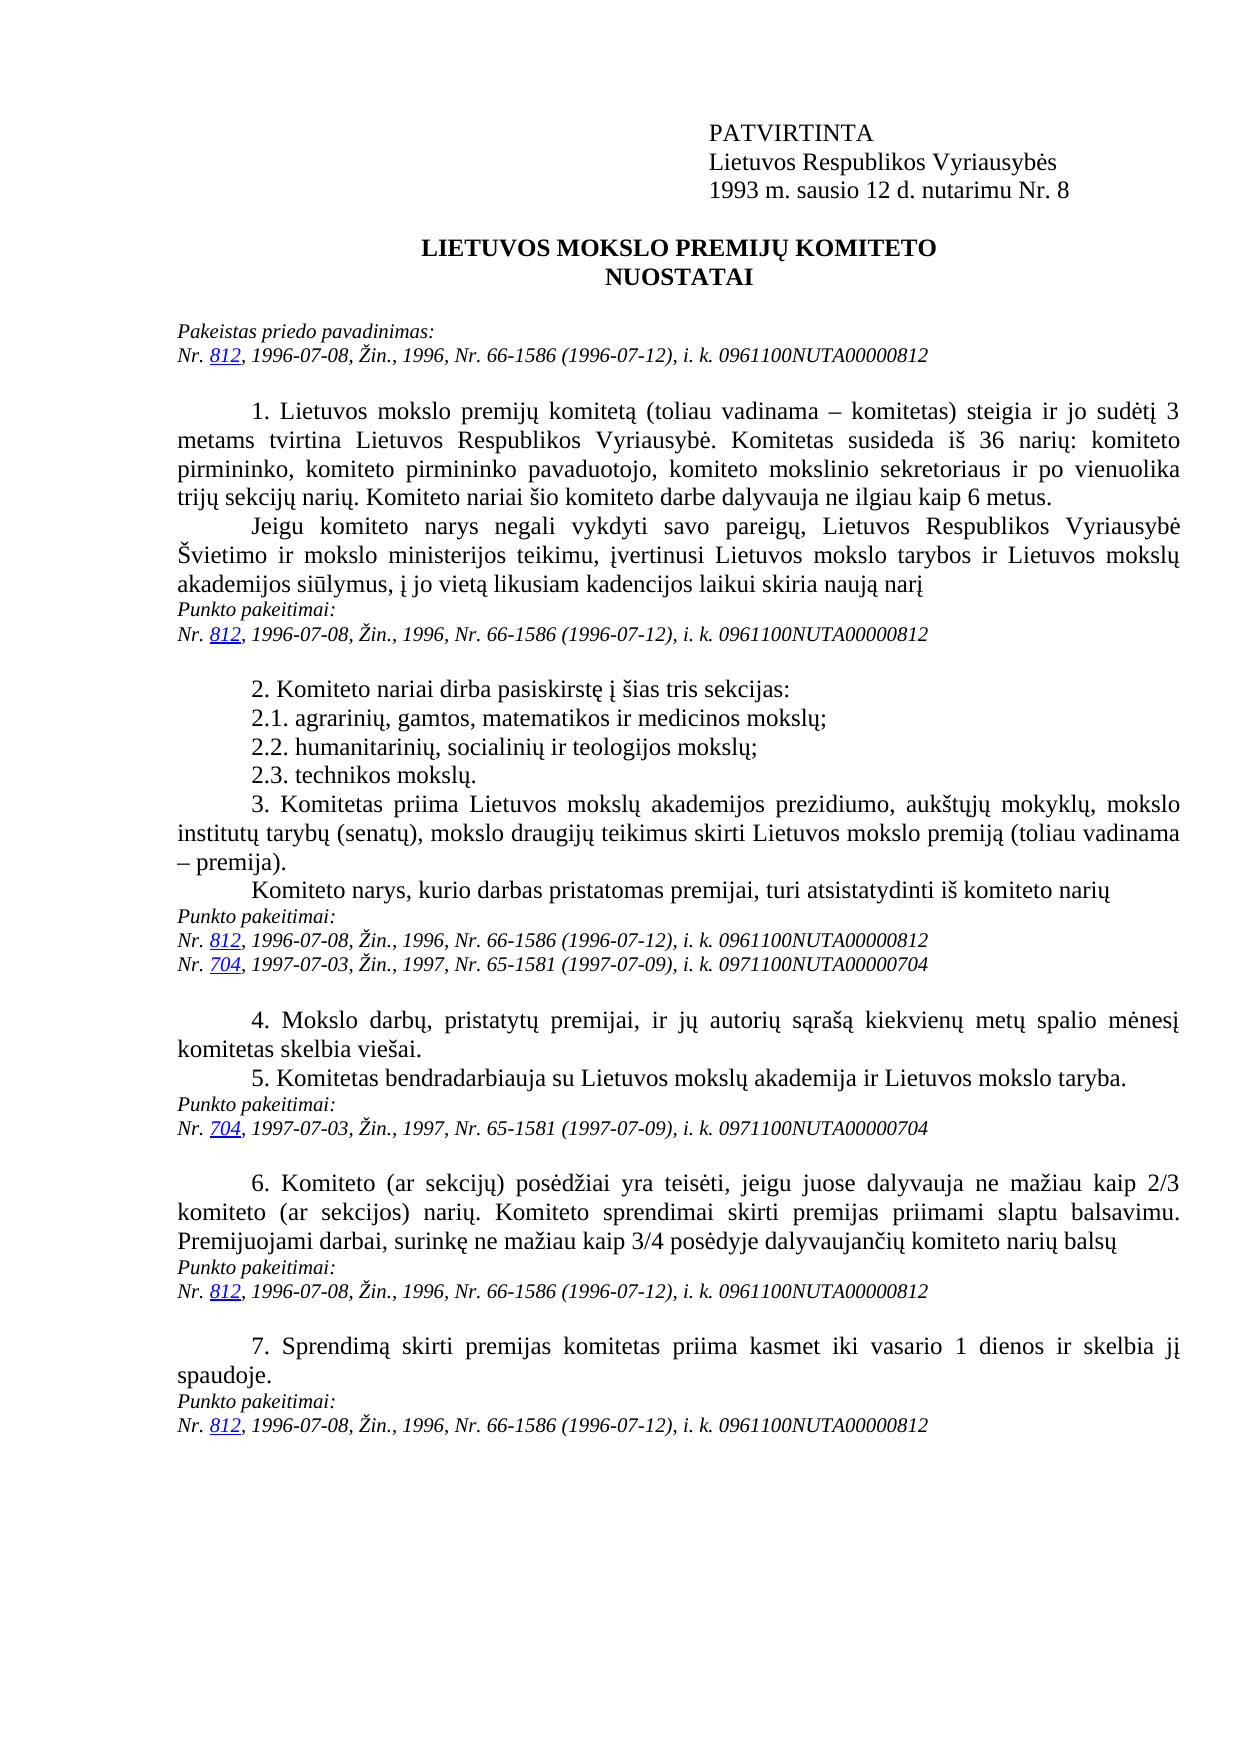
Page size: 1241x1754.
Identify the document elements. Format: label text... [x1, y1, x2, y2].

text PATVIRTINTA [177, 118, 1181, 147]
text Nr. 812, 1996-07-08, Žin., 1996, Nr. 66-1586 (1996-07-12), i. k. 0961100NUTA00000812 [177, 928, 1181, 952]
text Nr. 812, 1996-07-08, Žin., 1996, Nr. 66-1586 (1996-07-12), i. k. 0961100NUTA00000812 [177, 1279, 1181, 1303]
text Nr. 704, 1997-07-03, Žin., 1997, Nr. 65-1581 (1997-07-09), i. k. 0971100NUTA00000704 [177, 952, 1181, 976]
text Punkto pakeitimai: [177, 1389, 1181, 1413]
text 2.3. technikos mokslų. [177, 761, 1181, 789]
text Komiteto narys, kurio darbas pristatomas premijai, turi atsistatydinti iš komiteto narių [177, 876, 1181, 904]
text Punkto pakeitimai: [177, 1091, 1181, 1116]
text 2. Komiteto nariai dirba pasiskirstę į šias tris sekcijas: [177, 674, 1181, 703]
text Punkto pakeitimai: [177, 1254, 1181, 1279]
text Pakeistas priedo pavadinimas: [177, 319, 1181, 343]
text 2.1. agrarinių, gamtos, matematikos ir medicinos mokslų; [177, 703, 1181, 732]
text Nr. 812, 1996-07-08, Žin., 1996, Nr. 66-1586 (1996-07-12), i. k. 0961100NUTA00000812 [177, 343, 1181, 367]
text 3. Komitetas priima Lietuvos mokslų akademijos prezidiumo, aukštųjų mokyklų, mokslo institutų tarybų (senatų), mokslo draugijų teikimus skirti Lietuvos mokslo premiją (toliau vadinama – premija). [177, 789, 1181, 876]
text 2.2. humanitarinių, socialinių ir teologijos mokslų; [177, 732, 1181, 761]
text 7. Sprendimą skirti premijas komitetas priima kasmet iki vasario 1 dienos ir skelbia jį spaudoje. [177, 1331, 1181, 1389]
text Nr. 812, 1996-07-08, Žin., 1996, Nr. 66-1586 (1996-07-12), i. k. 0961100NUTA00000812 [177, 621, 1181, 646]
text Nr. 812, 1996-07-08, Žin., 1996, Nr. 66-1586 (1996-07-12), i. k. 0961100NUTA00000812 [177, 1413, 1181, 1437]
text Nr. 704, 1997-07-03, Žin., 1997, Nr. 65-1581 (1997-07-09), i. k. 0971100NUTA00000704 [177, 1116, 1181, 1139]
text 1. Lietuvos mokslo premijų komitetą (toliau vadinama – komitetas) steigia ir jo sudėtį 3 metams tvirtina Lietuvos Respublikos Vyriausybė. Komitetas susideda iš 36 narių: komiteto pirmininko, komiteto pirmininko pavaduotojo, komiteto mokslinio sekretoriaus ir po vienuolika trijų sekcijų narių. Komiteto nariai šio komiteto darbe dalyvauja ne ilgiau kaip 6 metus. [177, 396, 1181, 511]
text nuostatai [177, 262, 1181, 291]
text Punkto pakeitimai: [177, 597, 1181, 621]
text Lietuvos mokslo premijų komiteto [177, 233, 1181, 262]
text 4. Mokslo darbų, pristatytų premijai, ir jų autorių sąrašą kiekvienų metų spalio mėnesį komitetas skelbia viešai. [177, 1005, 1181, 1063]
text Punkto pakeitimai: [177, 904, 1181, 928]
text Jeigu komiteto narys negali vykdyti savo pareigų, Lietuvos Respublikos Vyriausybė Švietimo ir mokslo ministerijos teikimu, įvertinusi Lietuvos mokslo tarybos ir Lietuvos mokslų akademijos siūlymus, į jo vietą likusiam kadencijos laikui skiria naują narį [177, 511, 1181, 597]
text 6. Komiteto (ar sekcijų) posėdžiai yra teisėti, jeigu juose dalyvauja ne mažiau kaip 2/3 komiteto (ar sekcijos) narių. Komiteto sprendimai skirti premijas priimami slaptu balsavimu. Premijuojami darbai, surinkę ne mažiau kaip 3/4 posėdyje dalyvaujančių komiteto narių balsų [177, 1168, 1181, 1254]
text 5. Komitetas bendradarbiauja su Lietuvos mokslų akademija ir Lietuvos mokslo taryba. [177, 1063, 1181, 1091]
text 1993 m. sausio 12 d. nutarimu Nr. 8 [177, 176, 1181, 204]
text Lietuvos Respublikos Vyriausybės [177, 147, 1181, 176]
